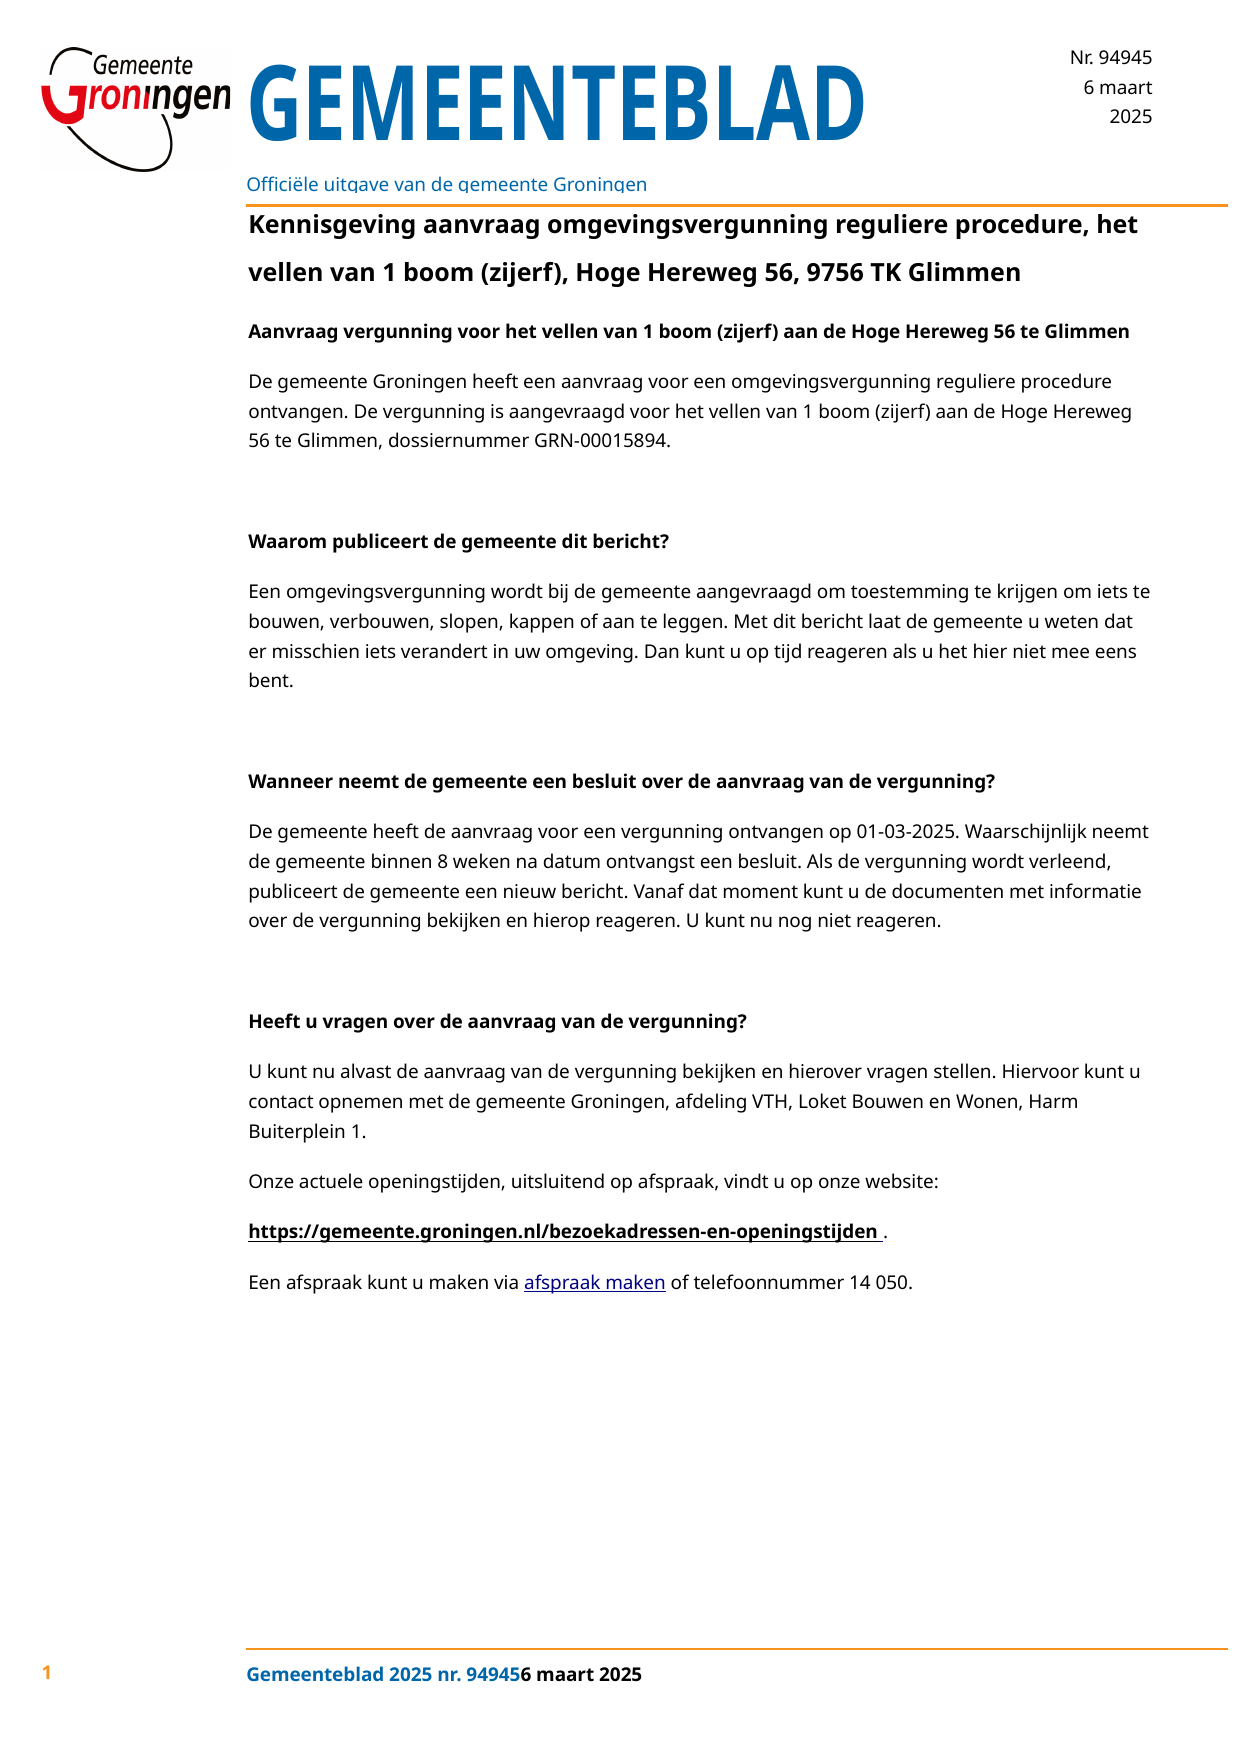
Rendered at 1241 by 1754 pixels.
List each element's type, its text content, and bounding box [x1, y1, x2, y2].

text Waarom publiceert de gemeente dit bericht? [248, 528, 1152, 554]
text https://gemeente.groningen.nl/bezoekadressen-en-openingstijden . [248, 1219, 1152, 1244]
text Onze actuele openingstijden, uitsluitend op afspraak, vindt u op onze website: [248, 1168, 1152, 1194]
text U kunt nu alvast de aanvraag van de vergunning bekijken en hierover vragen stellen. Hiervoor kunt u contact opnemen met de gemeente Groningen, afdeling VTH, Loket Bouwen en Wonen, Harm Buiterplein 1. [248, 1059, 1152, 1144]
text De gemeente heeft de aanvraag voor een vergunning ontvangen op 01-03-2025. Waarschijnlijk neemt de gemeente binnen 8 weken na datum ontvangst een besluit. Als de vergunning wordt verleend, publiceert de gemeente een nieuw bericht. Vanaf dat moment kunt u de documenten met informatie over de vergunning bekijken en hierop reageren. U kunt nu nog niet reageren. [248, 819, 1152, 933]
text Heeft u vragen over de aanvraag van de vergunning? [248, 1008, 1152, 1034]
text Een omgevingsvergunning wordt bij de gemeente aangevraagd om toestemming te krijgen om iets te bouwen, verbouwen, slopen, kappen of aan te leggen. Met dit bericht laat de gemeente u weten dat er misschien iets verandert in uw omgeving. Dan kunt u op tijd reageren als u het hier niet mee eens bent. [248, 579, 1152, 693]
text Een afspraak kunt u maken via afspraak maken of telefoonnummer 14 050. [248, 1269, 1152, 1295]
text De gemeente Groningen heeft een aanvraag voor een omgevingsvergunning reguliere procedure ontvangen. De vergunning is aangevraagd voor het vellen van 1 boom (zijerf) aan de Hoge Hereweg 56 te Glimmen, dossiernummer GRN-00015894. [248, 368, 1152, 453]
picture [41, 47, 231, 172]
text Kennisgeving aanvraag omgevingsvergunning reguliere procedure, het vellen van 1 boom (zijerf), Hoge Hereweg 56, 9756 TK Glimmen [248, 207, 1152, 288]
text Aanvraag vergunning voor het vellen van 1 boom (zijerf) aan de Hoge Hereweg 56 te Glimmen [248, 318, 1152, 344]
text Wanneer neemt de gemeente een besluit over de aanvraag van de vergunning? [248, 768, 1152, 794]
